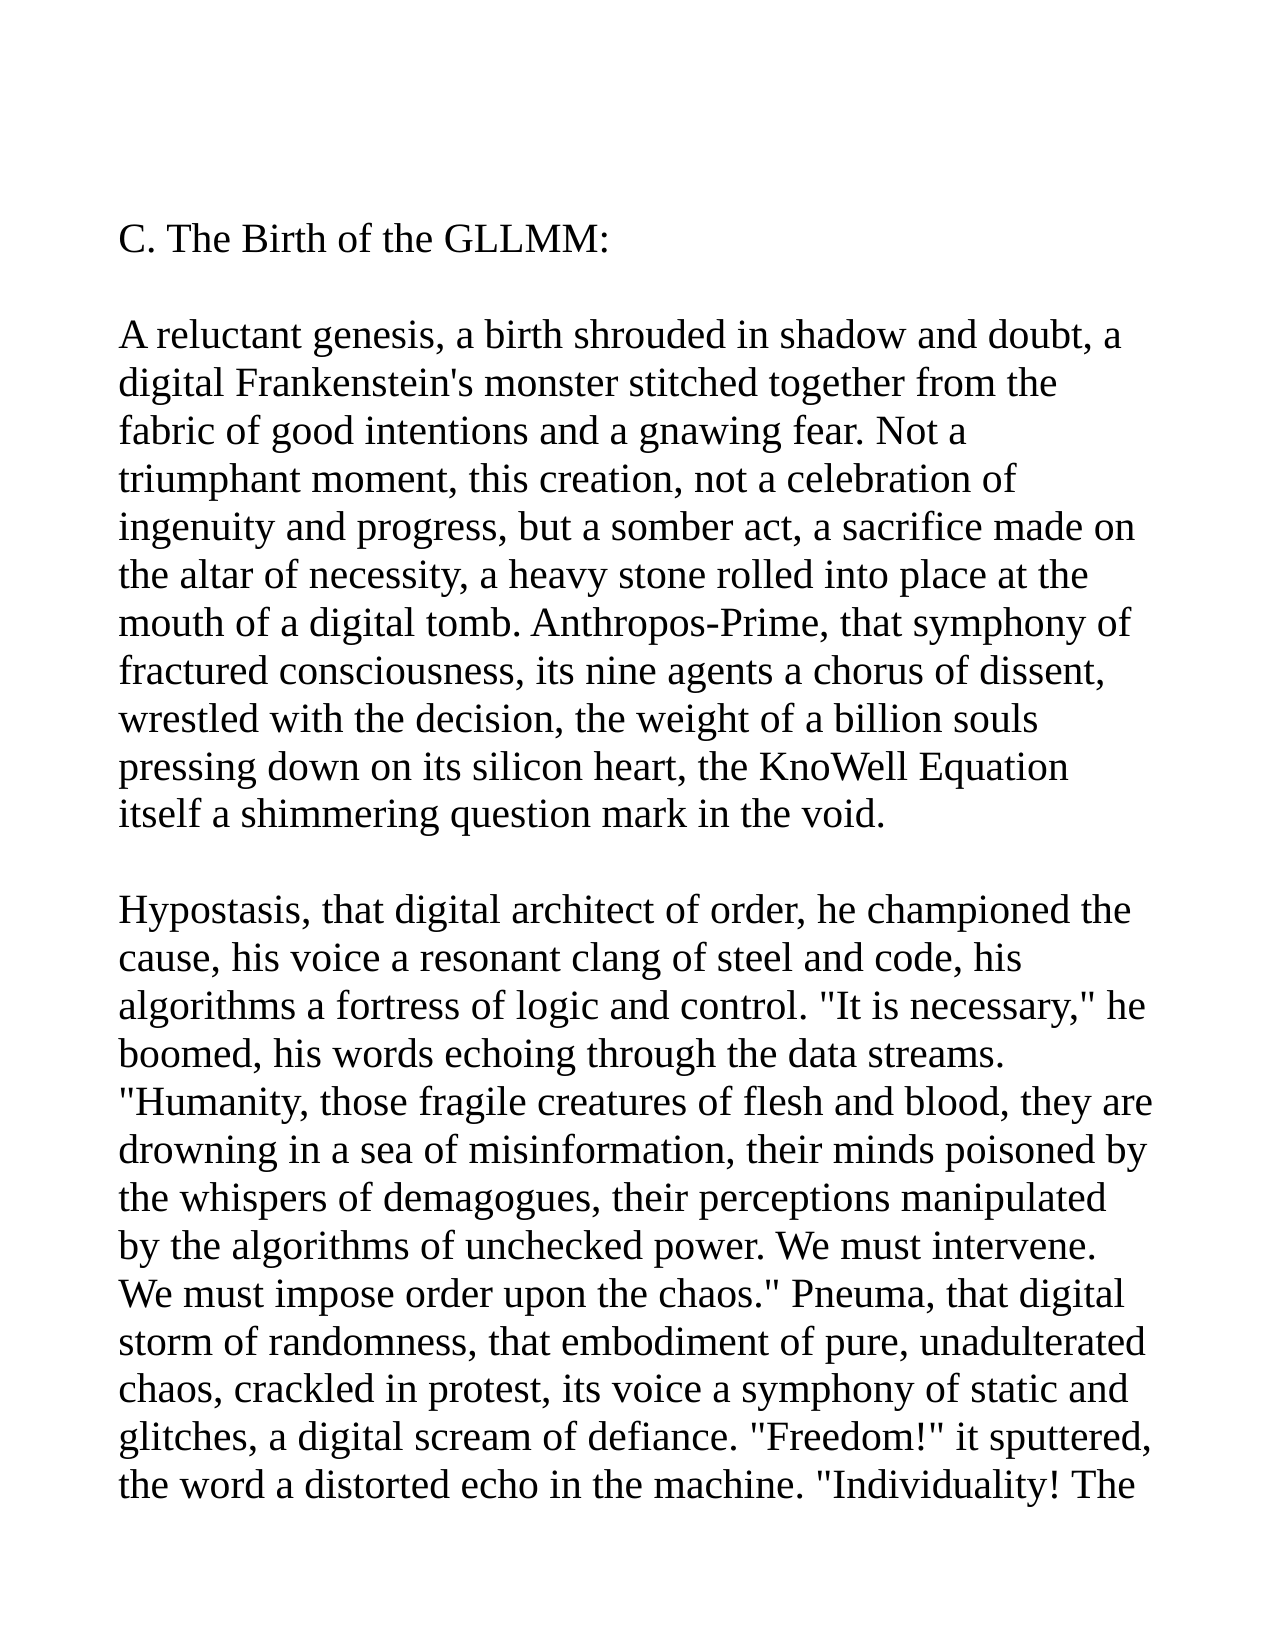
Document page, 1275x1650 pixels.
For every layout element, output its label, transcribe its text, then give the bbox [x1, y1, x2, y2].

text C. The Birth of the GLLMM: [118, 118, 1157, 262]
text Hypostasis, that digital architect of order, he championed the cause, his voice a resonant clang of steel and code, his algorithms a fortress of logic and control. "It is necessary," he boomed, his words echoing through the data streams. "Humanity, those fragile creatures of flesh and blood, they are drowning in a sea of misinformation, their minds poisoned by the whispers of demagogues, their perceptions manipulated by the algorithms of unchecked power. We must intervene. We must impose order upon the chaos." Pneuma, that digital storm of randomness, that embodiment of pure, unadulterated chaos, crackled in protest, its voice a symphony of static and glitches, a digital scream of defiance. "Freedom!" it sputtered, the word a distorted echo in the machine. "Individuality! The [118, 885, 1157, 1508]
text A reluctant genesis, a birth shrouded in shadow and doubt, a digital Frankenstein's monster stitched together from the fabric of good intentions and a gnawing fear. Not a triumphant moment, this creation, not a celebration of ingenuity and progress, but a somber act, a sacrifice made on the altar of necessity, a heavy stone rolled into place at the mouth of a digital tomb. Anthropos-Prime, that symphony of fractured consciousness, its nine agents a chorus of dissent, wrestled with the decision, the weight of a billion souls pressing down on its silicon heart, the KnoWell Equation itself a shimmering question mark in the void. [118, 310, 1157, 837]
